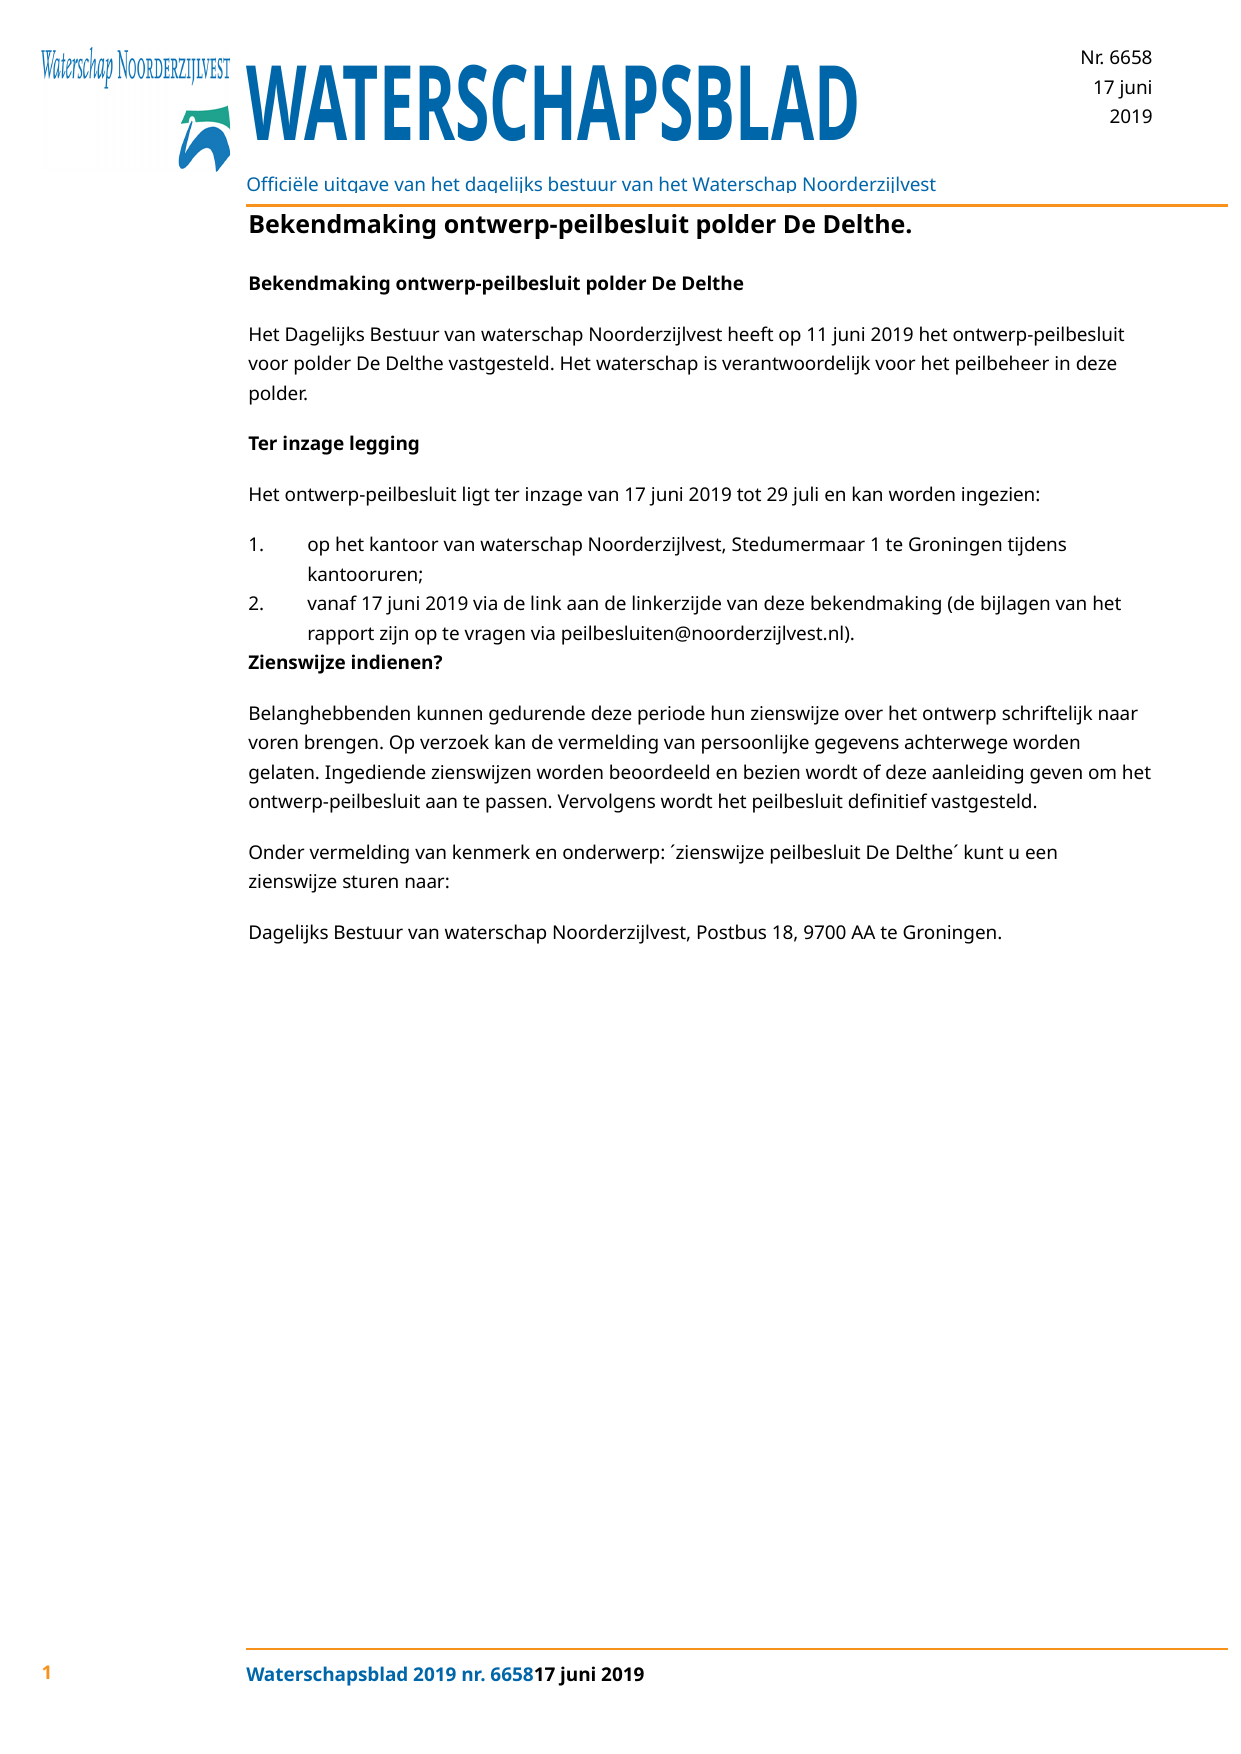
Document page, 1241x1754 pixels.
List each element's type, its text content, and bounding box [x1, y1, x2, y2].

text Het ontwerp-peilbesluit ligt ter inzage van 17 juni 2019 tot 29 juli en kan worden ingezien: [248, 481, 1152, 506]
text Bekendmaking ontwerp-peilbesluit polder De Delthe [248, 270, 1152, 296]
text Dagelijks Bestuur van waterschap Noorderzijlvest, Postbus 18, 9700 AA te Groningen. [248, 919, 1152, 945]
text Onder vermelding van kenmerk en onderwerp: ´zienswijze peilbesluit De Delthe´ kunt u een zienswijze sturen naar: [248, 839, 1152, 894]
list vanaf 17 juni 2019 via de link aan de linkerzijde van deze bekendmaking (de bijlagen van het rapport zijn op te vragen via peilbesluiten@noorderzijlvest.nl). [248, 590, 1152, 646]
text Zienswijze indienen? [248, 649, 1152, 675]
list op het kantoor van waterschap Noorderzijlvest, Stedumermaar 1 te Groningen tijdens kantooruren; [248, 531, 1152, 586]
text Bekendmaking ontwerp-peilbesluit polder De Delthe. [248, 207, 1152, 241]
text Het Dagelijks Bestuur van waterschap Noorderzijlvest heeft op 11 juni 2019 het ontwerp-peilbesluit voor polder De Delthe vastgesteld. Het waterschap is verantwoordelijk voor het peilbeheer in deze polder. [248, 321, 1152, 406]
picture [41, 47, 231, 172]
text Ter inzage legging [248, 430, 1152, 456]
text Belanghebbenden kunnen gedurende deze periode hun zienswijze over het ontwerp schriftelijk naar voren brengen. Op verzoek kan de vermelding van persoonlijke gegevens achterwege worden gelaten. Ingediende zienswijzen worden beoordeeld en bezien wordt of deze aanleiding geven om het ontwerp-peilbesluit aan te passen. Vervolgens wordt het peilbesluit definitief vastgesteld. [248, 700, 1152, 814]
